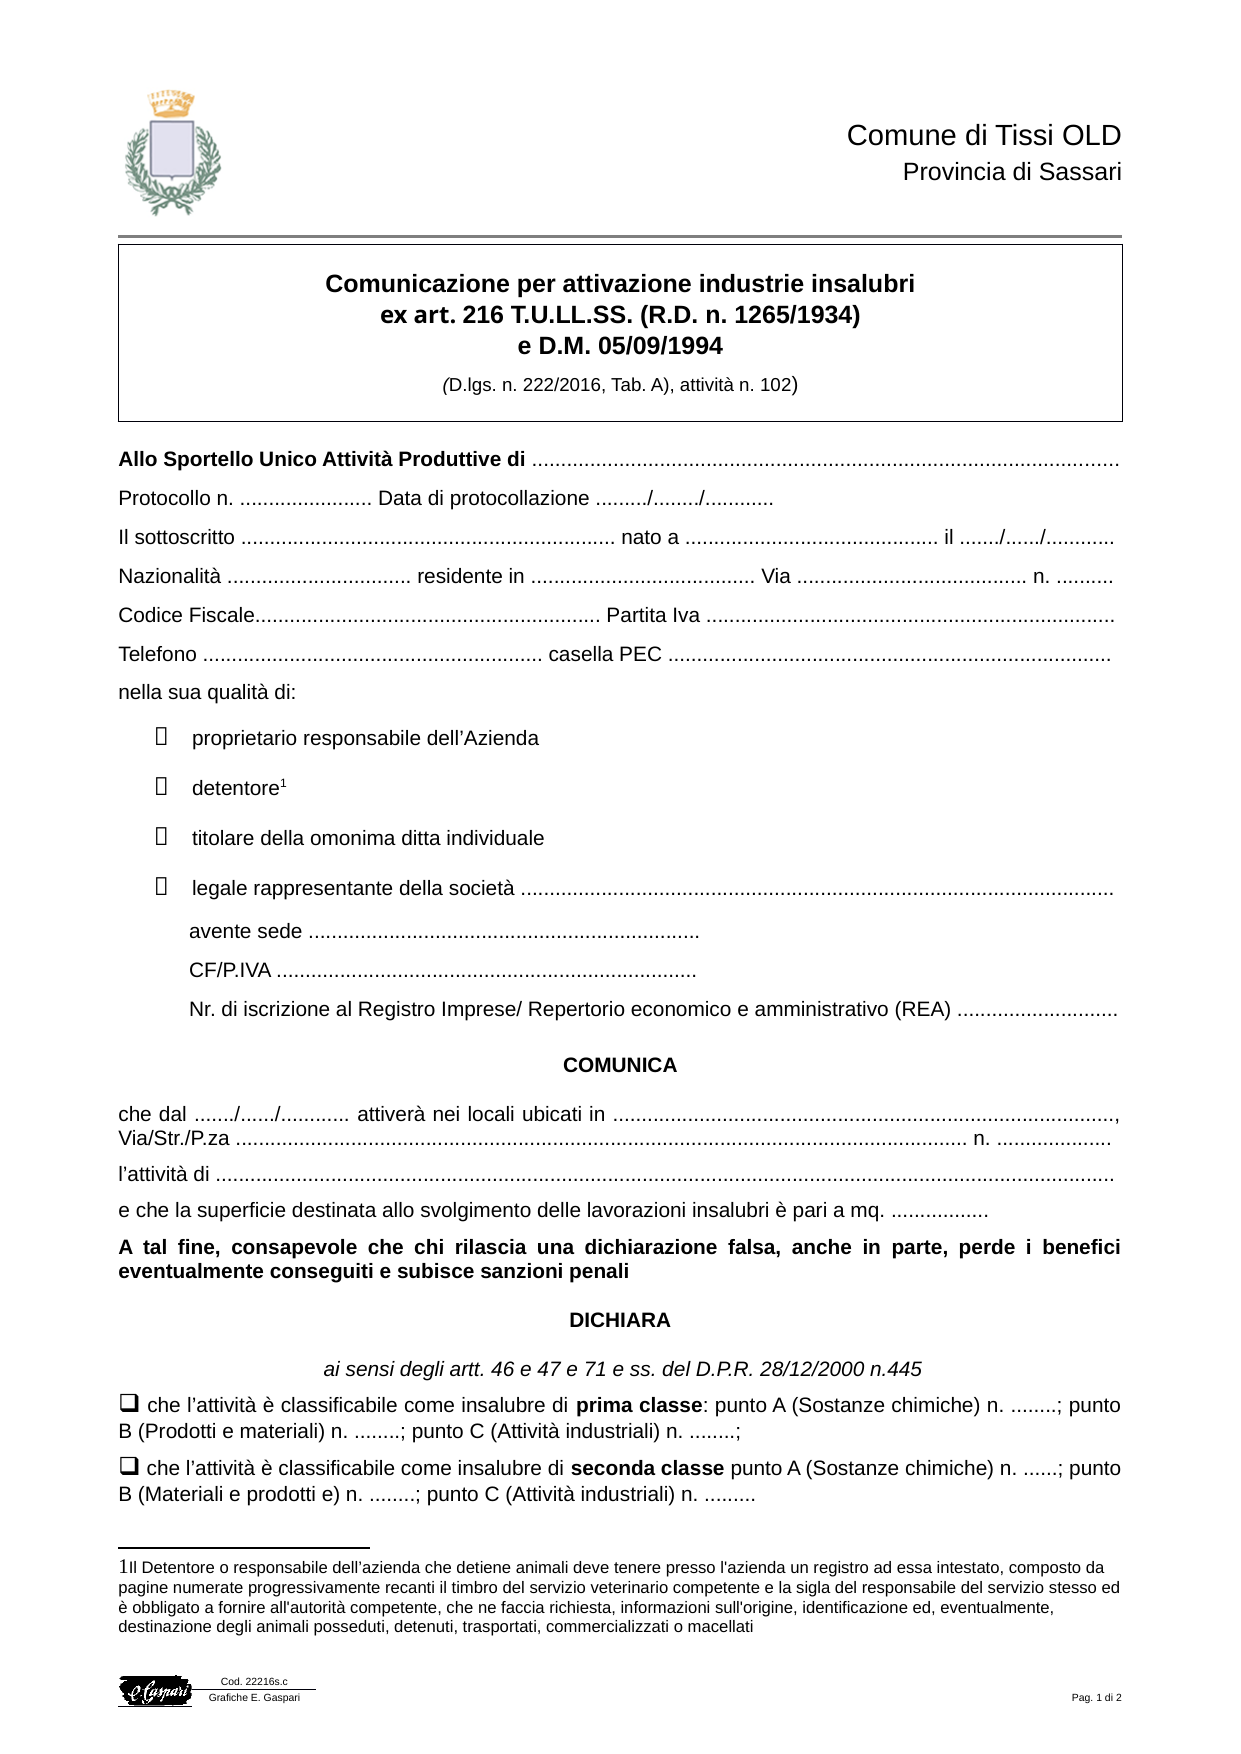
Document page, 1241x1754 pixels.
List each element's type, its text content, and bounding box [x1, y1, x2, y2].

text Comune di Tissi OLD [118, 118, 1122, 152]
picture [122, 152, 224, 157]
text e che la superficie destinata allo svolgimento delle lavorazioni insalubri è pari a mq. ................. [118, 1198, 1122, 1222]
picture [122, 185, 224, 219]
text Il Detentore o responsabile dell’azienda che detiene animali deve tenere presso l'azienda un registro ad essa intestato, composto da pagine numerate progressivamente recanti il timbro del servizio veterinario competente e la sigla del responsabile del servizio stesso ed è obbligato a fornire all'autorità competente, che ne faccia richiesta, informazioni sull'origine, identificazione ed, eventualmente, destinazione degli animali posseduti, detenuti, trasportati, commercializzati o macellati [118, 1554, 1122, 1636]
text Protocollo n. ....................... Data di protocollazione ........./......../............ [118, 486, 1122, 510]
table_header Comunicazione per attivazione industrie insalubri ex art. 216 T.U.LL.SS. (R.D. n. 1265/1934) e D.M. 05/09/1994 (D.lgs. n. 222/2016, Tab. A), attività n. 102) [119, 245, 1122, 421]
text Nazionalità ................................ residente in ....................................... Via ........................................ n. .......... [118, 564, 1122, 588]
text  proprietario responsabile dell’Azienda [153, 719, 1122, 753]
text  legale rappresentante della società ....................................................................................................... [153, 869, 1122, 903]
picture [122, 87, 224, 118]
text ai sensi degli artt. 46 e 47 e 71 e ss. del D.P.R. 28/12/2000 n.445 [118, 1357, 1122, 1381]
text Codice Fiscale............................................................ Partita Iva ....................................................................... [118, 602, 1122, 626]
text  che l’attività è classificabile come insalubre di seconda classe punto A (Sostanze chimiche) n. ......; punto B (Materiali e prodotti e) n. ........; punto C (Attività industriali) n. ......... [118, 1456, 1122, 1506]
text nella sua qualità di: [118, 680, 1122, 704]
text Il sottoscritto ................................................................. nato a ............................................ il ......./....../............ [118, 525, 1122, 549]
picture [118, 1674, 192, 1706]
text  detentore [153, 769, 1122, 803]
text COMUNICA [118, 1052, 1122, 1076]
text Allo Sportello Unico Attività Produttive di [118, 447, 1122, 471]
text  titolare della omonima ditta individuale [153, 819, 1122, 853]
text A tal fine, consapevole che chi rilascia una dichiarazione falsa, anche in parte, perde i benefici eventualmente conseguiti e subisce sanzioni penali [118, 1235, 1122, 1283]
text DICHIARA [118, 1308, 1122, 1332]
text CF/P.IVA ......................................................................... [189, 957, 1122, 981]
text  che l’attività è classificabile come insalubre di prima classe: punto A (Sostanze chimiche) n. ........; punto B (Prodotti e materiali) n. ........; punto C (Attività industriali) n. ........; [118, 1393, 1122, 1443]
text l’attività di ............................................................................................................................................................ [118, 1162, 1122, 1186]
text che dal ......./....../............ attiverà nei locali ubicati in ......................................................................................., Via/Str./P.za ............................................................................................................................... n. .................... [118, 1101, 1122, 1149]
text Provincia di Sassari [118, 157, 1122, 185]
text avente sede .................................................................... [189, 919, 1122, 943]
text Telefono ........................................................... casella PEC ............................................................................. [118, 641, 1122, 665]
text Nr. di iscrizione al Registro Imprese/ Repertorio economico e amministrativo (REA) ............................ [189, 996, 1122, 1020]
